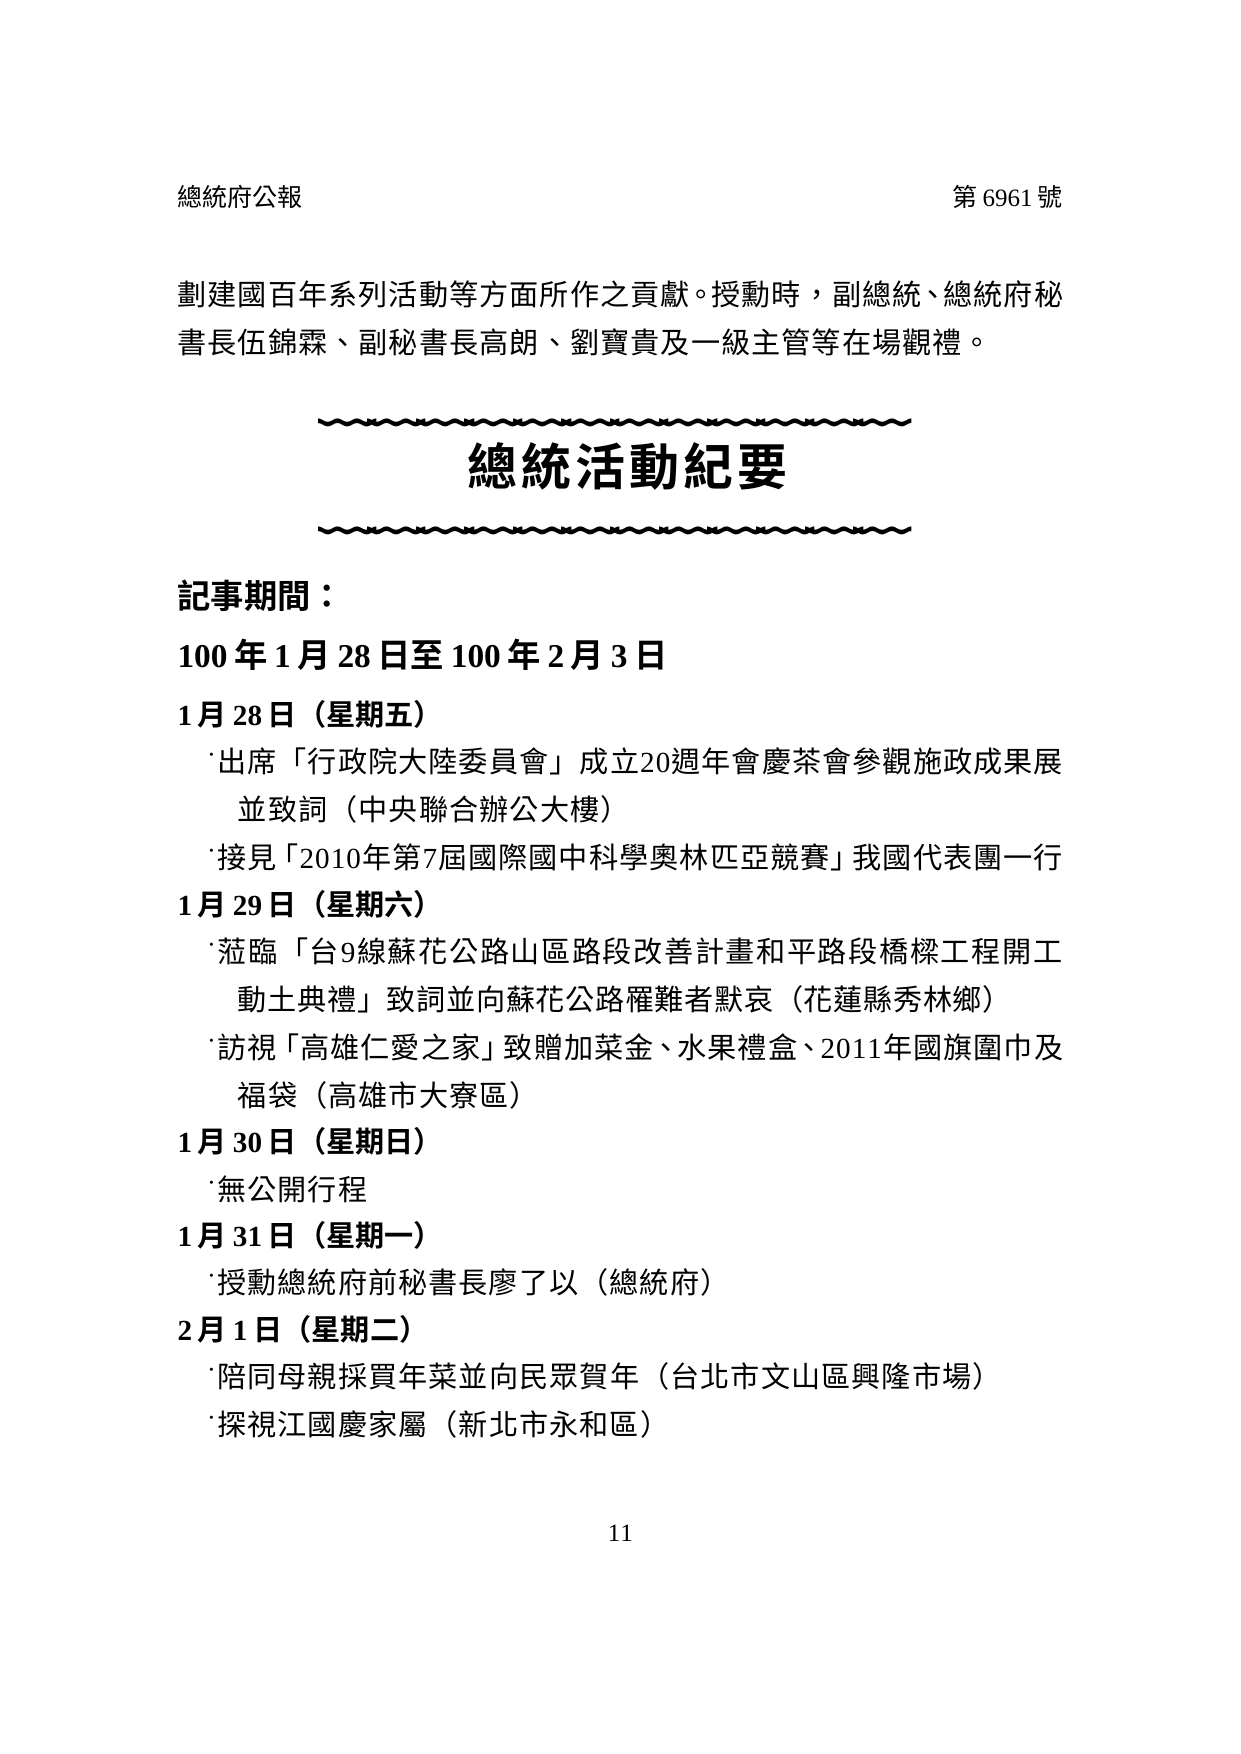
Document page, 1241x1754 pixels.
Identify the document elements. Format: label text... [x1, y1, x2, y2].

text 1月31日（星期一） [177, 1209, 1063, 1255]
text ˙探視江國慶家屬（新北市永和區） [206, 1397, 1063, 1445]
text ﹏﹏﹏﹏﹏﹏﹏﹏﹏﹏﹏﹏ [177, 401, 1063, 426]
text ﹏﹏﹏﹏﹏﹏﹏﹏﹏﹏﹏﹏ [177, 509, 1063, 534]
text 1月29日（星期六） [177, 878, 1063, 924]
text 總統活動紀要 [192, 439, 1063, 497]
text ˙接見「2010年第7屆國際國中科學奧林匹亞競賽」我國代表團一行 [206, 830, 1063, 878]
text ˙出席「行政院大陸委員會」成立20週年會慶茶會參觀施政成果展並致詞（中央聯合辦公大樓） [206, 734, 1063, 830]
text 1月30日（星期日） [177, 1116, 1063, 1162]
text 100年1月28日至100年2月3日 [177, 630, 1063, 676]
text ˙蒞臨「台9線蘇花公路山區路段改善計畫和平路段橋樑工程開工動土典禮」致詞並向蘇花公路罹難者默哀（花蓮縣秀林鄉） [206, 924, 1063, 1020]
text ˙無公開行程 [206, 1162, 1063, 1209]
text 劃建國百年系列活動等方面所作之貢獻。授勳時，副總統、總統府秘書長伍錦霖、副秘書長高朗、劉寶貴及一級主管等在場觀禮。 [177, 266, 1063, 364]
text ˙訪視「高雄仁愛之家」致贈加菜金、水果禮盒、2011年國旗圍巾及福袋（高雄市大寮區） [206, 1020, 1063, 1116]
text ˙授勳總統府前秘書長廖了以（總統府） [206, 1255, 1063, 1303]
text 1月28日（星期五） [177, 689, 1063, 734]
text ˙陪同母親採買年菜並向民眾賀年（台北市文山區興隆市場） [206, 1349, 1063, 1397]
text 2月1日（星期二） [177, 1303, 1063, 1349]
text 記事期間： [177, 572, 1063, 618]
